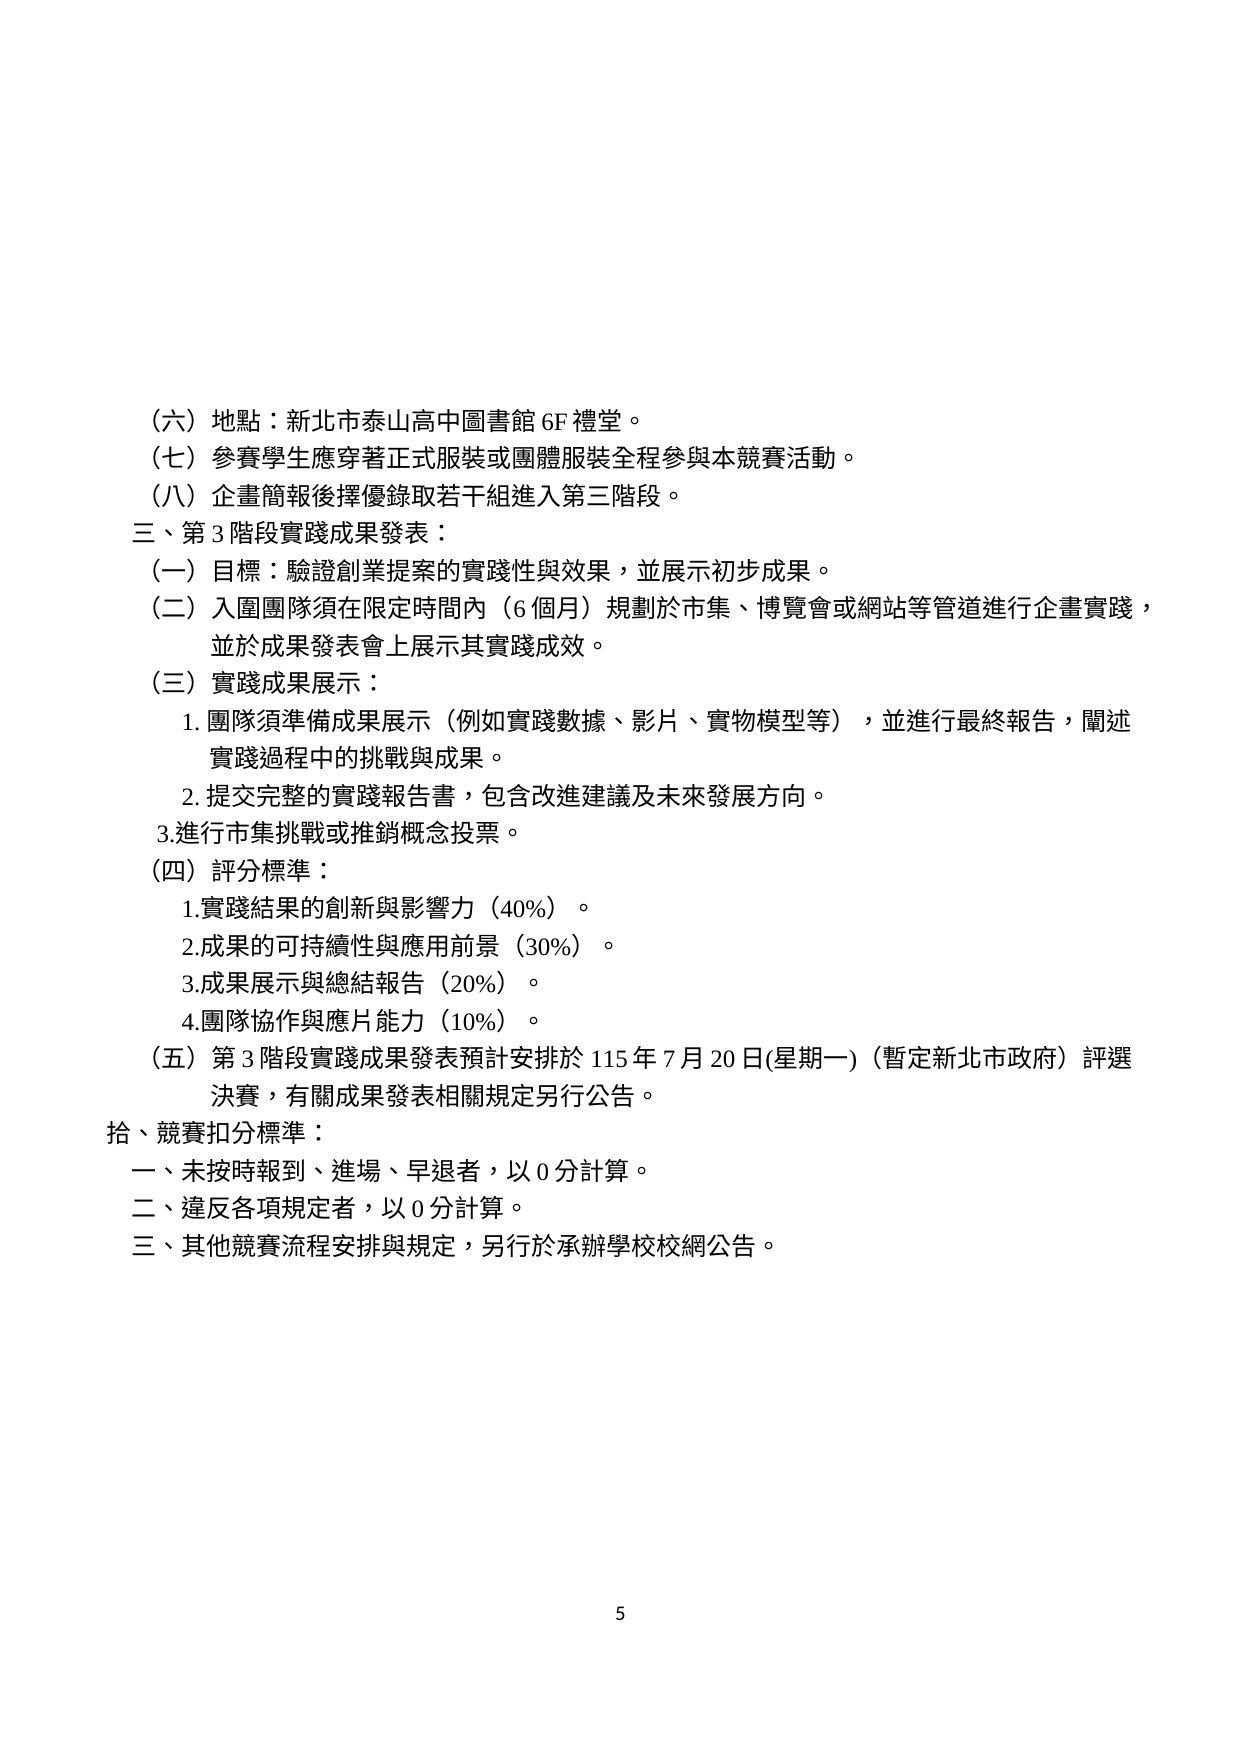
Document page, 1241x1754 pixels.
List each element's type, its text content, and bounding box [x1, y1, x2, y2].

text 一、未按時報到、進場、早退者，以0分計算。 [106, 1150, 1134, 1187]
text 3.進行市集挑戰或推銷概念投票。 [156, 812, 1134, 850]
text （八）企畫簡報後擇優錄取若干組進入第三階段。 [136, 475, 1134, 512]
text （六）地點：新北市泰山高中圖書館6F禮堂。 [136, 400, 1134, 437]
text 1.實踐結果的創新與影響力（40%）。 [181, 887, 1134, 925]
text （二）入圍團隊須在限定時間內（6個月）規劃於市集、博覽會或網站等管道進行企畫實踐，並於成果發表會上展示其實踐成效。 [136, 587, 1134, 662]
text （三）實踐成果展示： [136, 662, 1134, 700]
text （七）參賽學生應穿著正式服裝或團體服裝全程參與本競賽活動。 [136, 437, 1134, 475]
text 三、第3階段實踐成果發表： [106, 512, 1134, 550]
text （一）目標：驗證創業提案的實踐性與效果，並展示初步成果。 [136, 550, 1134, 587]
text 1. 團隊須準備成果展示（例如實踐數據、影片、實物模型等），並進行最終報告，闡述實踐過程中的挑戰與成果。 [181, 700, 1134, 775]
text 4.團隊協作與應片能力（10%）。 [181, 1000, 1134, 1037]
text 2.成果的可持續性與應用前景（30%）。 [181, 925, 1134, 962]
text 二、違反各項規定者，以0分計算。 [106, 1187, 1134, 1225]
text 2. 提交完整的實踐報告書，包含改進建議及未來發展方向。 [181, 775, 1134, 812]
text （五）第3階段實踐成果發表預計安排於115年7月20日(星期一)（暫定新北市政府）評選決賽，有關成果發表相關規定另行公告。 [136, 1037, 1134, 1112]
text 拾、競賽扣分標準： [106, 1112, 1134, 1150]
text （四）評分標準： [136, 850, 1134, 887]
text 3.成果展示與總結報告（20%）。 [181, 962, 1134, 1000]
text 三、其他競賽流程安排與規定，另行於承辦學校校網公告。 [106, 1225, 1134, 1262]
